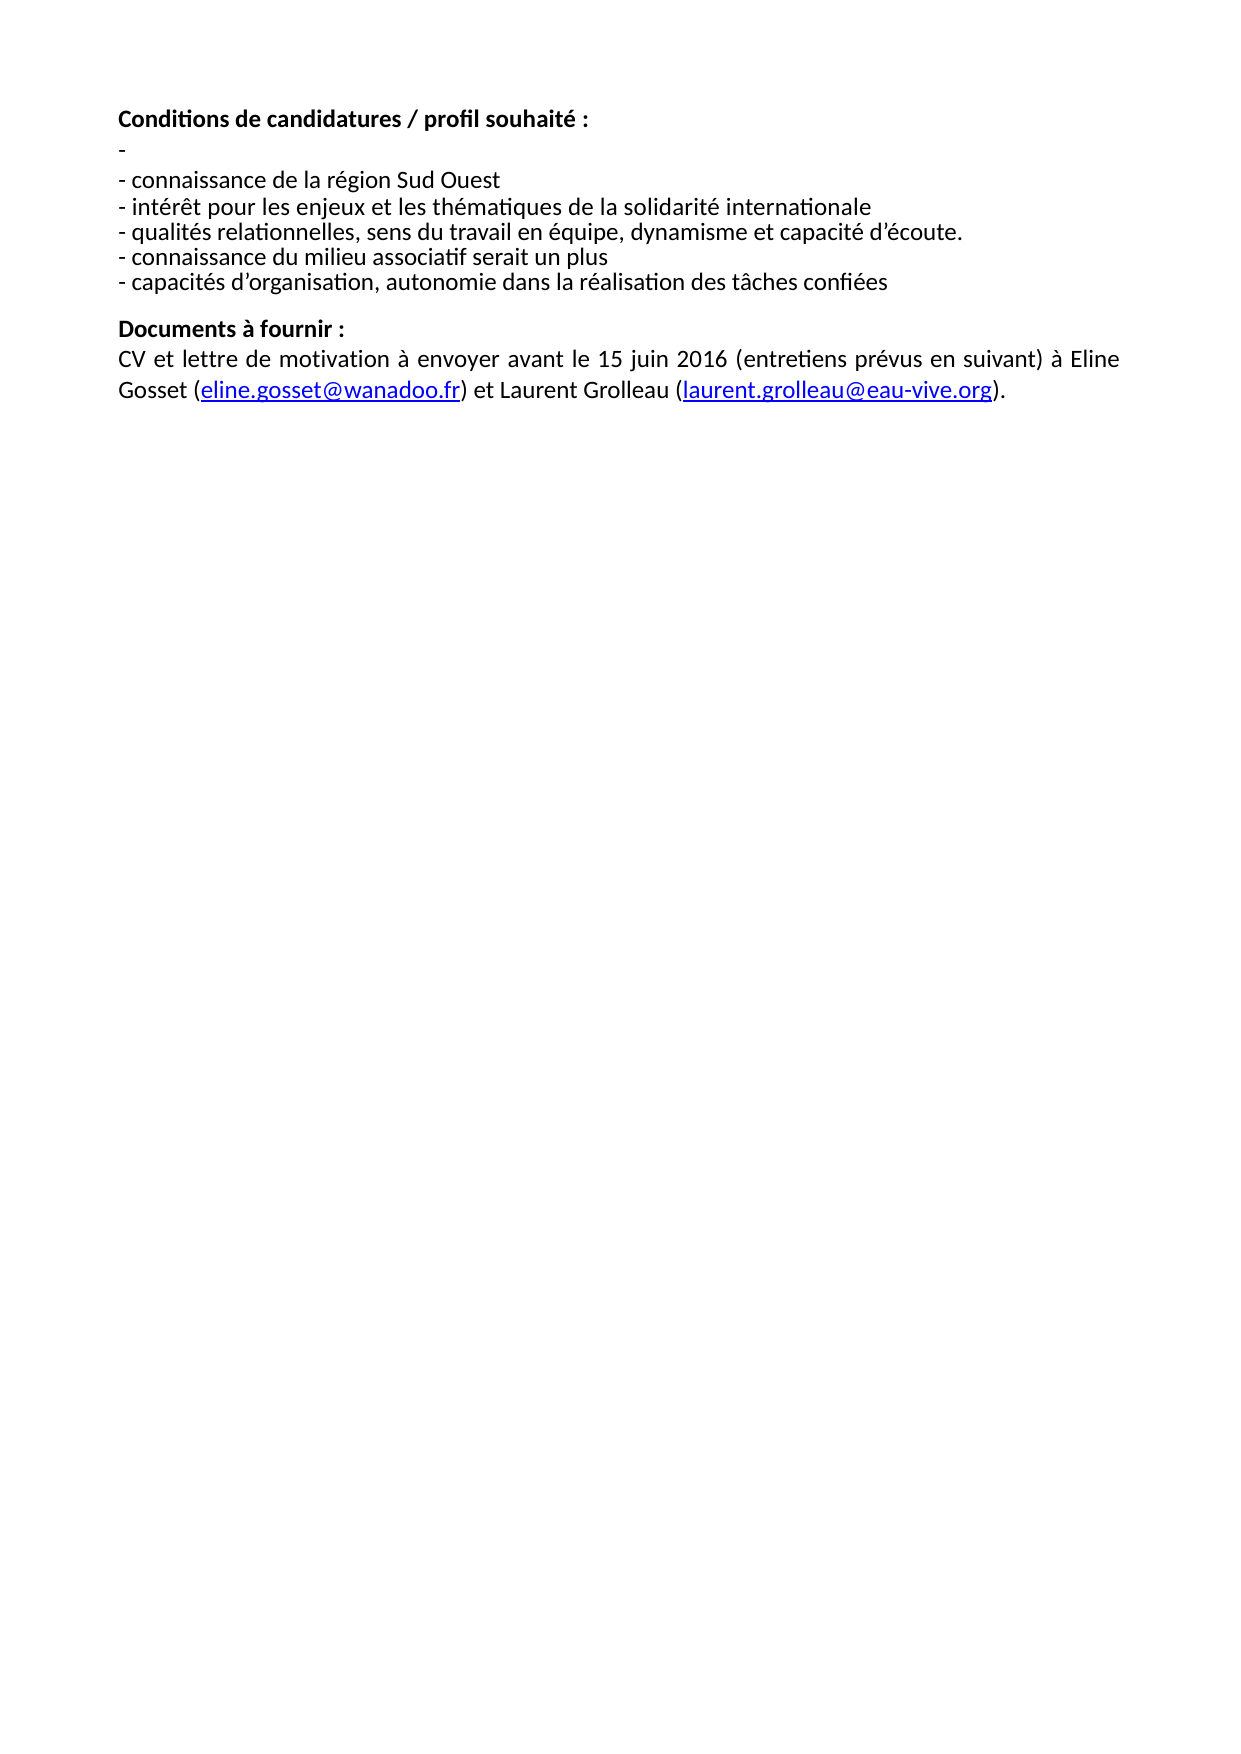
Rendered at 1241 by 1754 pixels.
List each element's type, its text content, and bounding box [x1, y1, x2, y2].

text Conditions de candidatures / profil souhaité : [118, 103, 1121, 134]
text - qualités relationnelles, sens du travail en équipe, dynamisme et capacité d’écoute. [118, 220, 1121, 245]
text - capacités d’organisation, autonomie dans la réalisation des tâches confiées [118, 270, 1121, 295]
text - connaissance de la région Sud Ouest [118, 165, 1121, 195]
text Documents à fournir : [118, 313, 1121, 343]
text CV et lettre de motivation à envoyer avant le 15 juin 2016 (entretiens prévus en suivant) à Eline Gosset (eline.gosset@wanadoo.fr) et Laurent Grolleau (laurent.grolleau@eau-vive.org). [118, 343, 1121, 404]
text - [118, 134, 1121, 164]
text - connaissance du milieu associatif serait un plus [118, 245, 1121, 270]
text - intérêt pour les enjeux et les thématiques de la solidarité internationale [118, 195, 1121, 220]
